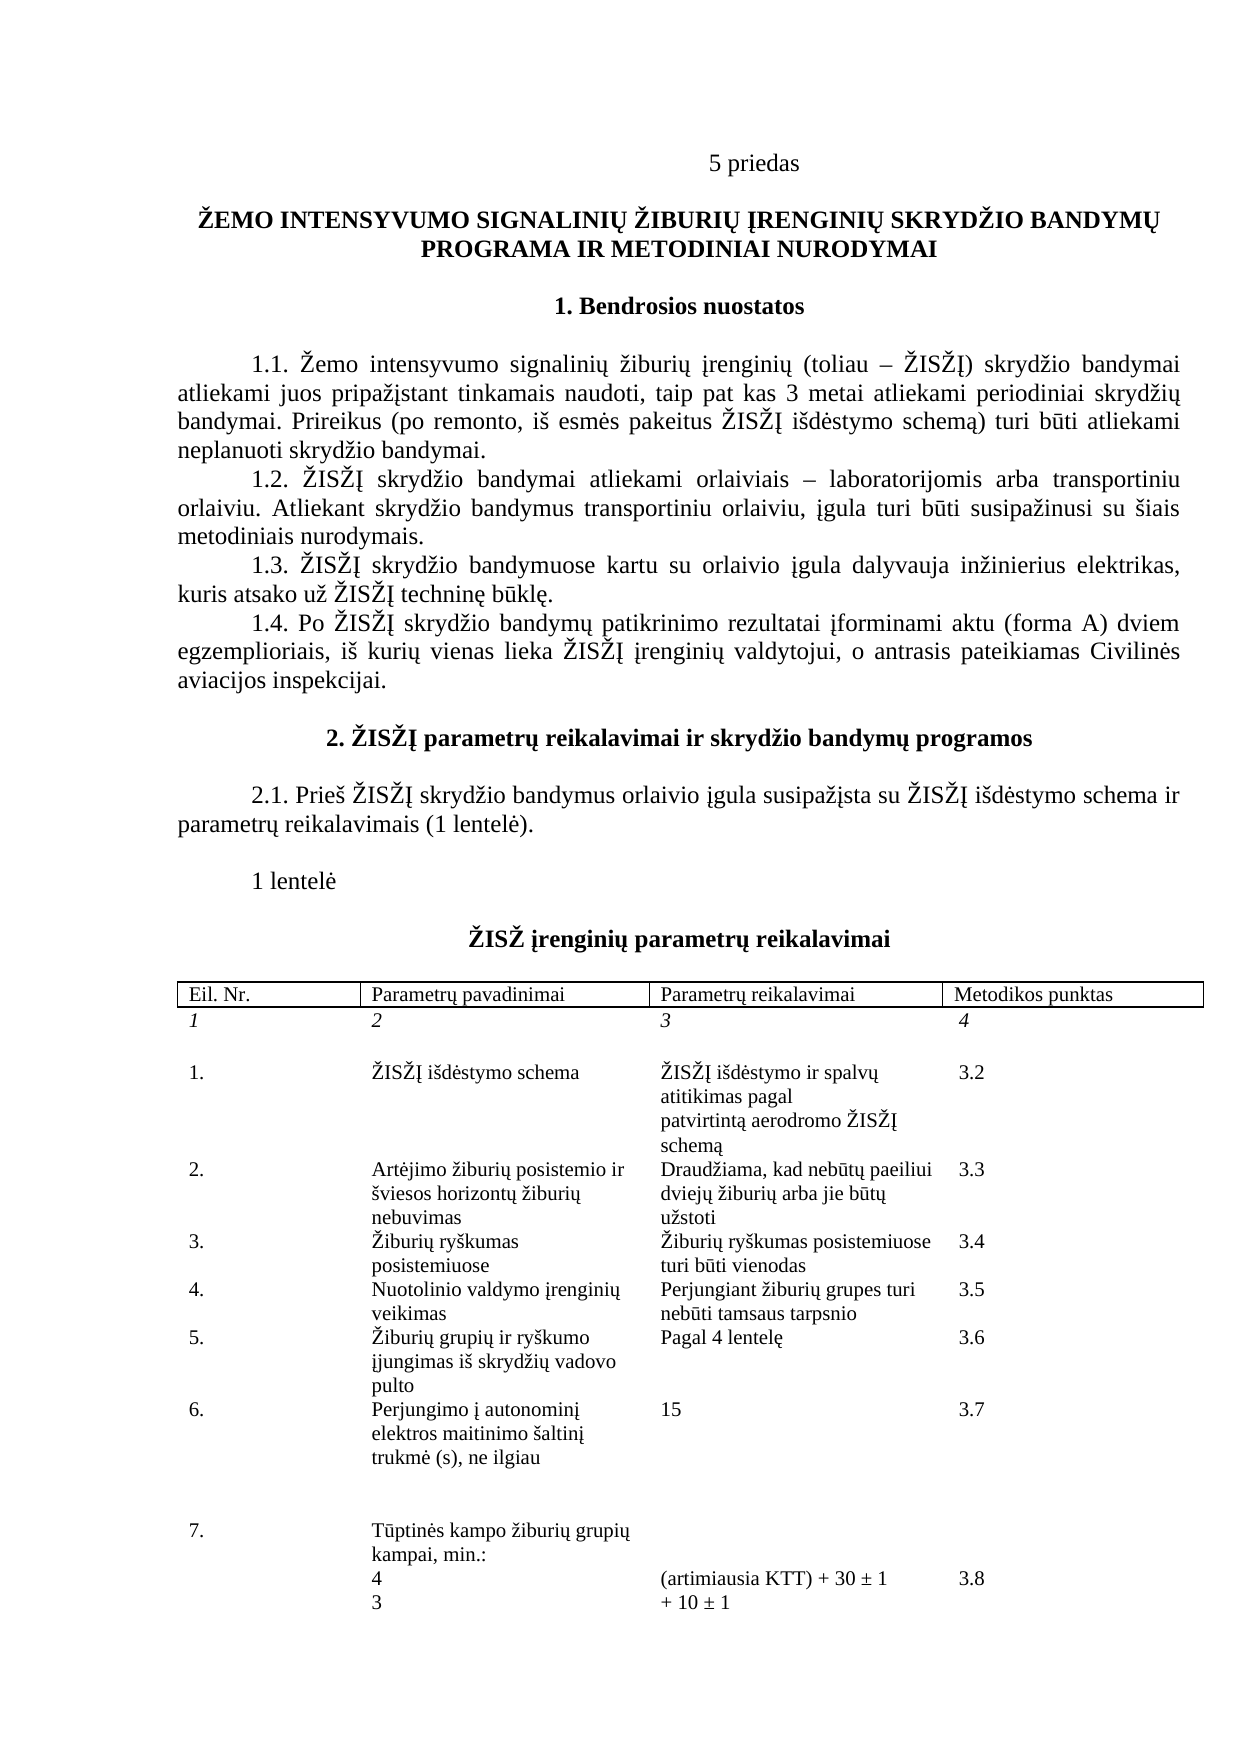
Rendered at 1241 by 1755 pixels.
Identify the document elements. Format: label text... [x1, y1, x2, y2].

table_header Parametrų reikalavimai [650, 983, 942, 1006]
table_cell [177, 1566, 360, 1590]
table_cell Žiburių ryškumas posistemiuose [360, 1229, 649, 1277]
table_cell ŽISŽĮ išdėstymo schema [360, 1060, 649, 1108]
table_cell 3.3 [947, 1157, 1179, 1229]
text 2.1. Prieš ŽISŽĮ skrydžio bandymus orlaivio įgula susipažįsta su ŽISŽĮ išdėstymo schema ir parametrų reikalavimais (1 lentelė). [177, 780, 1181, 838]
table_cell Perjungiant žiburių grupes turi nebūti tamsaus tarpsnio [649, 1277, 947, 1325]
text 2. ŽISŽĮ parametrų reikalavimai ir skrydžio bandymų programos [177, 723, 1181, 751]
table_cell Draudžiama, kad nebūtų paeiliui dviejų žiburių arba jie būtų užstoti [649, 1157, 947, 1229]
text 1. Bendrosios nuostatos [177, 291, 1181, 320]
table_cell [649, 1469, 947, 1493]
table_cell [177, 1494, 360, 1517]
table_cell ŽISŽĮ išdėstymo ir spalvų atitikimas pagal [649, 1060, 947, 1108]
table_cell [1179, 1229, 1204, 1277]
table_header Parametrų pavadinimai [361, 983, 649, 1006]
table_cell 6. [177, 1397, 360, 1469]
table_cell [649, 1494, 947, 1517]
table_cell [360, 1469, 649, 1493]
table_cell [1179, 1566, 1204, 1590]
table_cell 3.7 [947, 1397, 1179, 1469]
text ŽISŽ įrenginių parametrų reikalavimai [177, 924, 1181, 953]
table_cell 1 [177, 1008, 360, 1036]
table_cell [1179, 1397, 1204, 1469]
text 1.1. Žemo intensyvumo signalinių žiburių įrenginių (toliau – ŽISŽĮ) skrydžio bandymai atliekami juos pripažįstant tinkamais naudoti, taip pat kas 3 metai atliekami periodiniai skrydžių bandymai. Prireikus (po remonto, iš esmės pakeitus ŽISŽĮ išdėstymo schemą) turi būti atliekami neplanuoti skrydžio bandymai. [177, 349, 1181, 464]
table_cell 1. [177, 1060, 360, 1108]
table_cell 3.4 [947, 1229, 1179, 1277]
table_cell Nuotolinio valdymo įrenginių veikimas [360, 1277, 649, 1325]
table_cell [1179, 1157, 1204, 1229]
table_cell + 10 ± 1 [649, 1590, 947, 1614]
table_cell [1179, 1494, 1204, 1517]
table_cell 3 [360, 1590, 649, 1614]
text 5 priedas [177, 148, 1181, 176]
text 1.4. Po ŽISŽĮ skrydžio bandymų patikrinimo rezultatai įforminami aktu (forma A) dviem egzemplioriais, iš kurių vienas lieka ŽISŽĮ įrenginių valdytojui, o antrasis pateikiamas Civilinės aviacijos inspekcijai. [177, 608, 1181, 694]
table_cell 7. [177, 1518, 360, 1566]
text 1 lentelė [177, 866, 1181, 895]
table_cell patvirtintą aerodromo ŽISŽĮ schemą [649, 1109, 947, 1157]
table_cell [360, 1036, 649, 1060]
table_cell [947, 1109, 1179, 1157]
table_cell 5. [177, 1325, 360, 1397]
table_cell [360, 1494, 649, 1517]
table_cell (artimiausia KTT) + 30 ± 1 [649, 1566, 947, 1590]
table_cell Perjungimo į autonominį elektros maitinimo šaltinį trukmė (s), ne ilgiau [360, 1397, 649, 1469]
table_cell [1179, 1518, 1204, 1566]
table_cell Pagal 4 lentelę [649, 1325, 947, 1397]
table_cell [947, 1590, 1179, 1614]
table_cell 4 [360, 1566, 649, 1590]
table_cell [1179, 1325, 1204, 1397]
table_cell 3.2 [947, 1060, 1179, 1108]
table_cell [1179, 1036, 1204, 1060]
table_cell Artėjimo žiburių posistemio ir šviesos horizontų žiburių nebuvimas [360, 1157, 649, 1229]
table_cell [1179, 1469, 1204, 1493]
table_cell 3.5 [947, 1277, 1179, 1325]
table_cell [360, 1109, 649, 1157]
table_cell 2 [360, 1008, 649, 1036]
table_cell 15 [649, 1397, 947, 1469]
table_cell [1179, 1590, 1204, 1614]
table_cell [1179, 1277, 1204, 1325]
table_cell [1179, 1109, 1204, 1157]
table_header Metodikos punktas [943, 983, 1203, 1006]
table_cell [947, 1469, 1179, 1493]
table_cell [177, 1590, 360, 1614]
table_cell 3 [649, 1008, 947, 1036]
table_cell Žiburių grupių ir ryškumo įjungimas iš skrydžių vadovo pulto [360, 1325, 649, 1397]
text 1.3. ŽISŽĮ skrydžio bandymuose kartu su orlaivio įgula dalyvauja inžinierius elektrikas, kuris atsako už ŽISŽĮ techninę būklę. [177, 550, 1181, 608]
table_cell [177, 1469, 360, 1493]
table_cell 3. [177, 1229, 360, 1277]
table_cell [947, 1518, 1179, 1566]
table_cell 3.6 [947, 1325, 1179, 1397]
table_cell [177, 1109, 360, 1157]
table_cell [649, 1518, 947, 1566]
table_header Eil. Nr. [178, 983, 360, 1006]
table_cell [947, 1036, 1179, 1060]
table_cell 2. [177, 1157, 360, 1229]
table_cell 3.8 [947, 1566, 1179, 1590]
text 1.2. ŽISŽĮ skrydžio bandymai atliekami orlaiviais – laboratorijomis arba transportiniu orlaiviu. Atliekant skrydžio bandymus transportiniu orlaiviu, įgula turi būti susipažinusi su šiais metodiniais nurodymais. [177, 464, 1181, 550]
table_cell [947, 1494, 1179, 1517]
text ŽEMO INTENSYVUMO SIGNALINIŲ ŽIBURIŲ ĮRENGINIŲ SKRYDŽIO BANDYMŲ PROGRAMA IR METODINIAI NURODYMAI [177, 205, 1181, 263]
table_cell [177, 1036, 360, 1060]
table_cell [649, 1036, 947, 1060]
table_cell [1179, 1008, 1204, 1036]
table_cell Žiburių ryškumas posistemiuose turi būti vienodas [649, 1229, 947, 1277]
table_cell [1179, 1060, 1204, 1108]
table_cell 4 [947, 1008, 1179, 1036]
table_cell Tūptinės kampo žiburių grupių kampai, min.: [360, 1518, 649, 1566]
table_cell 4. [177, 1277, 360, 1325]
